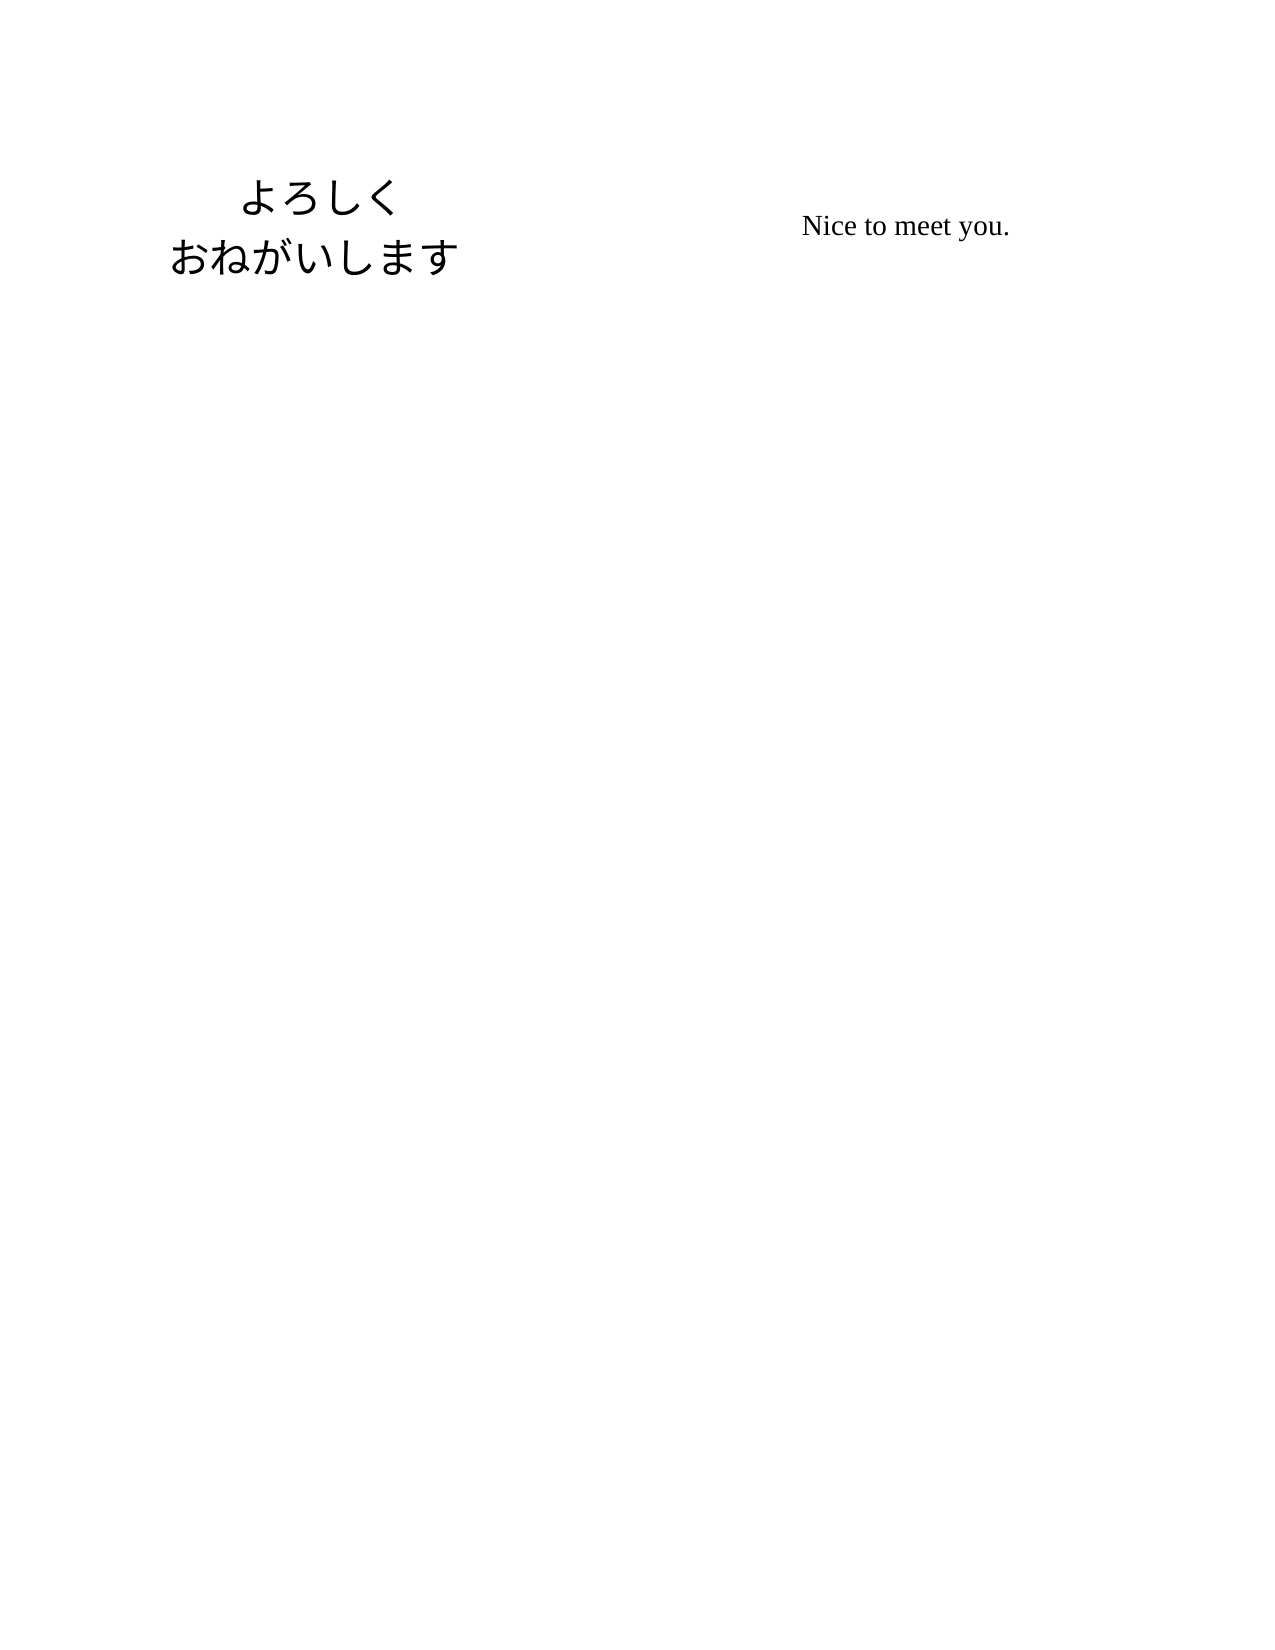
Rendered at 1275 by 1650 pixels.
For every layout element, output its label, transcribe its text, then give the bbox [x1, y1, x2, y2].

table_cell [650, 975, 1250, 1275]
table_header Nice to meet you. [650, 75, 1250, 375]
table_cell [622, 675, 650, 975]
table_cell [22, 675, 622, 975]
table_header [622, 75, 650, 375]
table_cell [622, 975, 650, 1275]
table_cell [650, 675, 1250, 975]
table_cell [22, 975, 622, 1275]
table_cell [650, 1275, 1250, 1575]
table_cell [622, 375, 650, 675]
table_cell [22, 1275, 622, 1575]
table_header よろしく おねがいします [22, 75, 622, 375]
table_cell [22, 375, 622, 675]
table_cell [622, 1275, 650, 1575]
table_cell [650, 375, 1250, 675]
